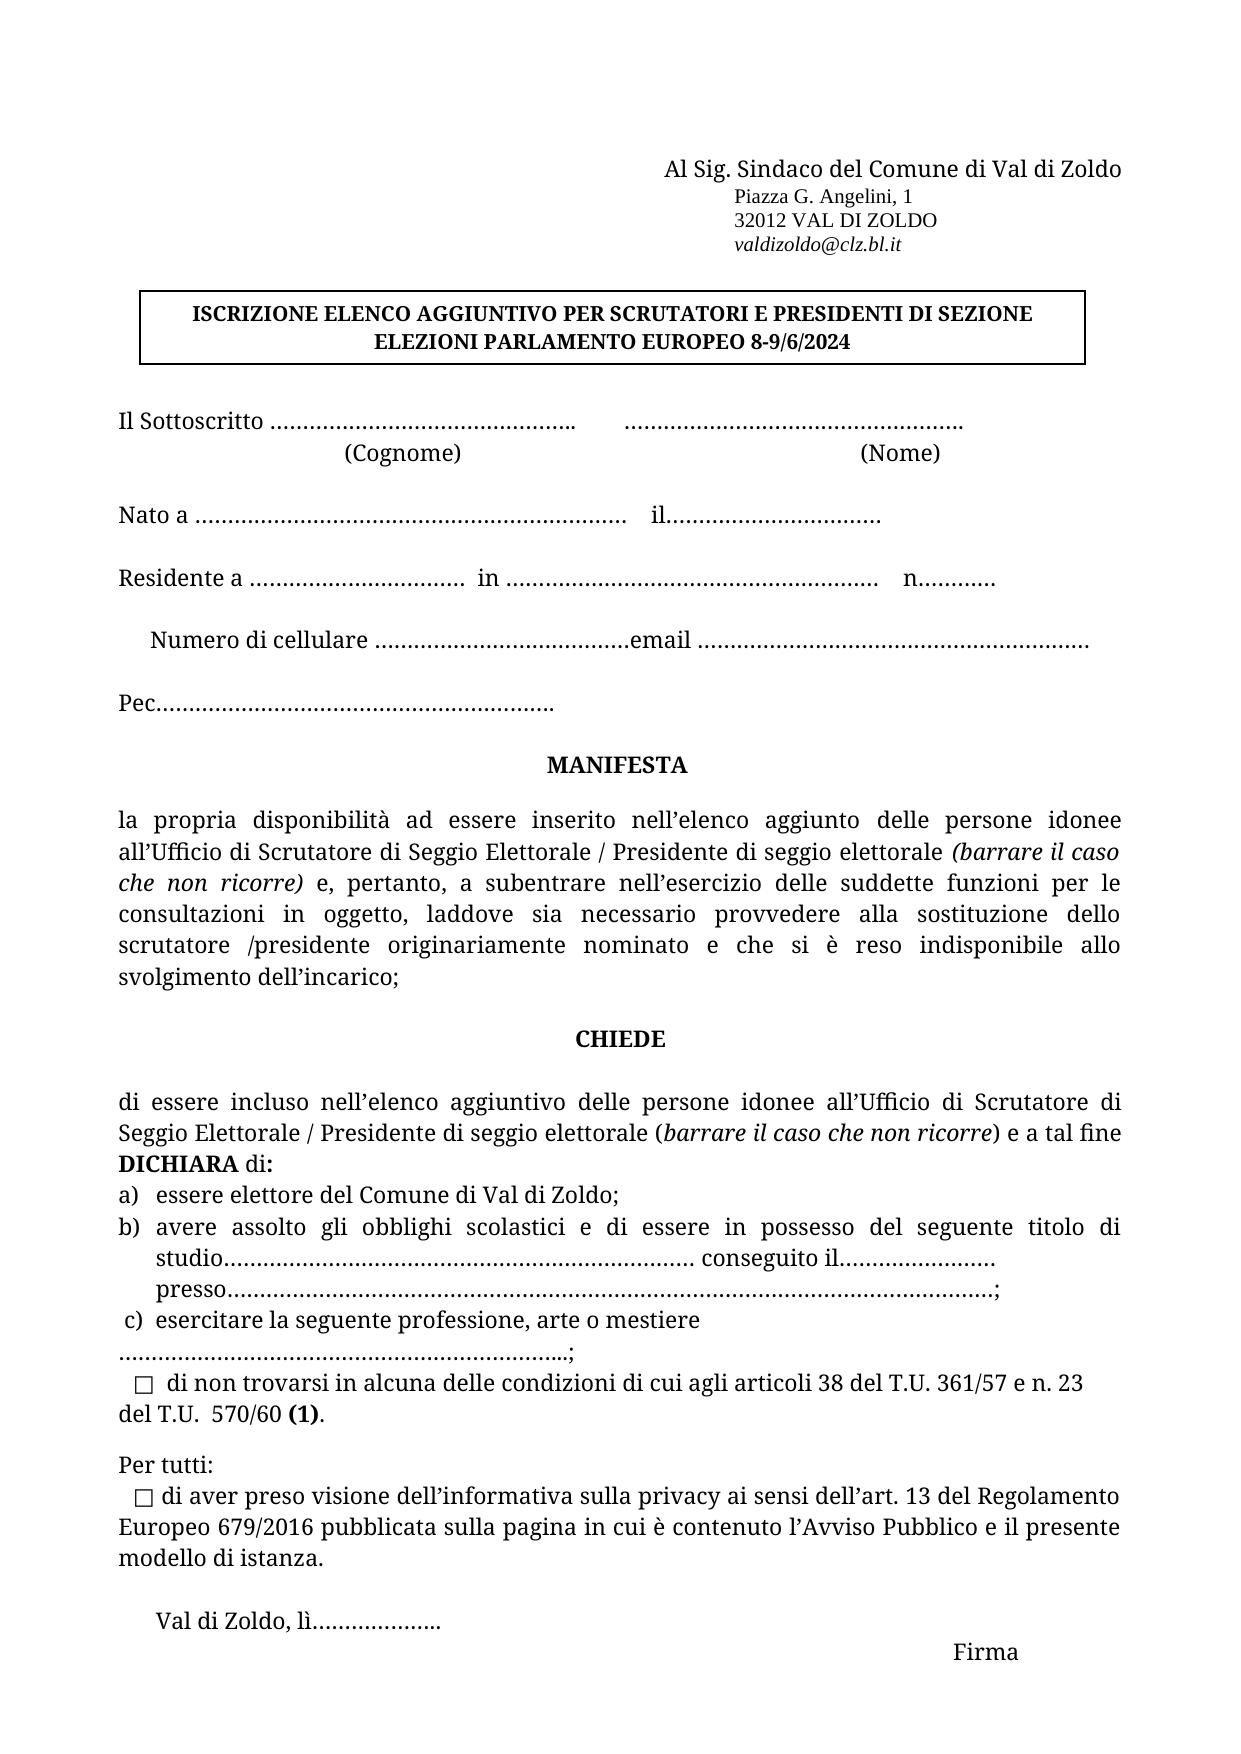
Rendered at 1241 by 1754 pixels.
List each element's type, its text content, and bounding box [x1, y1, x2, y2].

text Pec……………………………………………………. [118, 687, 1122, 718]
text c) esercitare la seguente professione, arte o mestiere …………………………………………………………...; [118, 1304, 1122, 1367]
subtitle MANIFESTA [118, 749, 1122, 780]
text Nato a ………………………………………………………… il…………………………… [118, 499, 1122, 530]
text Per tutti: [118, 1448, 1122, 1480]
text 32012 VAL DI ZOLDO [118, 208, 1122, 232]
text Piazza G. Angelini, 1 [118, 184, 1122, 208]
text □ di aver preso visione dell’informativa sulla privacy ai sensi dell’art. 13 del Regolamento Europeo 679/2016 pubblicata sulla pagina in cui è contenuto l’Avviso Pubblico e il presente modello di istanza. [118, 1480, 1122, 1573]
subtitle Al Sig. Sindaco del Comune di Val di Zoldo [118, 153, 1122, 184]
subtitle CHIEDE [118, 1023, 1122, 1054]
text la propria disponibilità ad essere inserito nell’elenco aggiunto delle persone idonee all’Ufficio di Scrutatore di Seggio Elettorale / Presidente di seggio elettorale (barrare il caso che non ricorre) e, pertanto, a subentrare nell’esercizio delle suddette funzioni per le consultazioni in oggetto, laddove sia necessario provvedere alla sostituzione dello scrutatore /presidente originariamente nominato e che si è reso indisponibile allo svolgimento dell’incarico; [118, 804, 1122, 992]
text Il Sottoscritto ……………………………………….. ……………………………………………. [118, 405, 1122, 437]
list essere elettore del Comune di Val di Zoldo; [118, 1179, 1122, 1211]
text ELEZIONI PARLAMENTO EUROPEO 8-9/6/2024 [156, 327, 1069, 356]
text valdizoldo@clz.bl.it [118, 232, 1122, 256]
text Val di Zoldo, lì……………….. [156, 1605, 1122, 1636]
text di essere incluso nell’elenco aggiuntivo delle persone idonee all’Ufficio di Scrutatore di Seggio Elettorale / Presidente di seggio elettorale (barrare il caso che non ricorre) e a tal fine DICHIARA di: [118, 1086, 1122, 1179]
text Numero di cellulare …………………………………email …………………………………………………… [118, 624, 1122, 655]
text □ di non trovarsi in alcuna delle condizioni di cui agli articoli 38 del T.U. 361/57 e n. 23 del T.U. 570/60 (1). [118, 1367, 1122, 1429]
list avere assolto gli obblighi scolastici e di essere in possesso del seguente titolo di studio……………………………………………………………… conseguito il…………………… presso………………………………………………………………………………………………………; [118, 1211, 1122, 1304]
text Firma [156, 1636, 1122, 1667]
text (Cognome) (Nome) [118, 437, 1122, 468]
text ISCRIZIONE ELENCO AGGIUNTIVO PER SCRUTATORI E PRESIDENTI DI SEZIONE [156, 299, 1069, 327]
text Residente a …………………………… in ………………………………………………… n………… [118, 562, 1122, 593]
